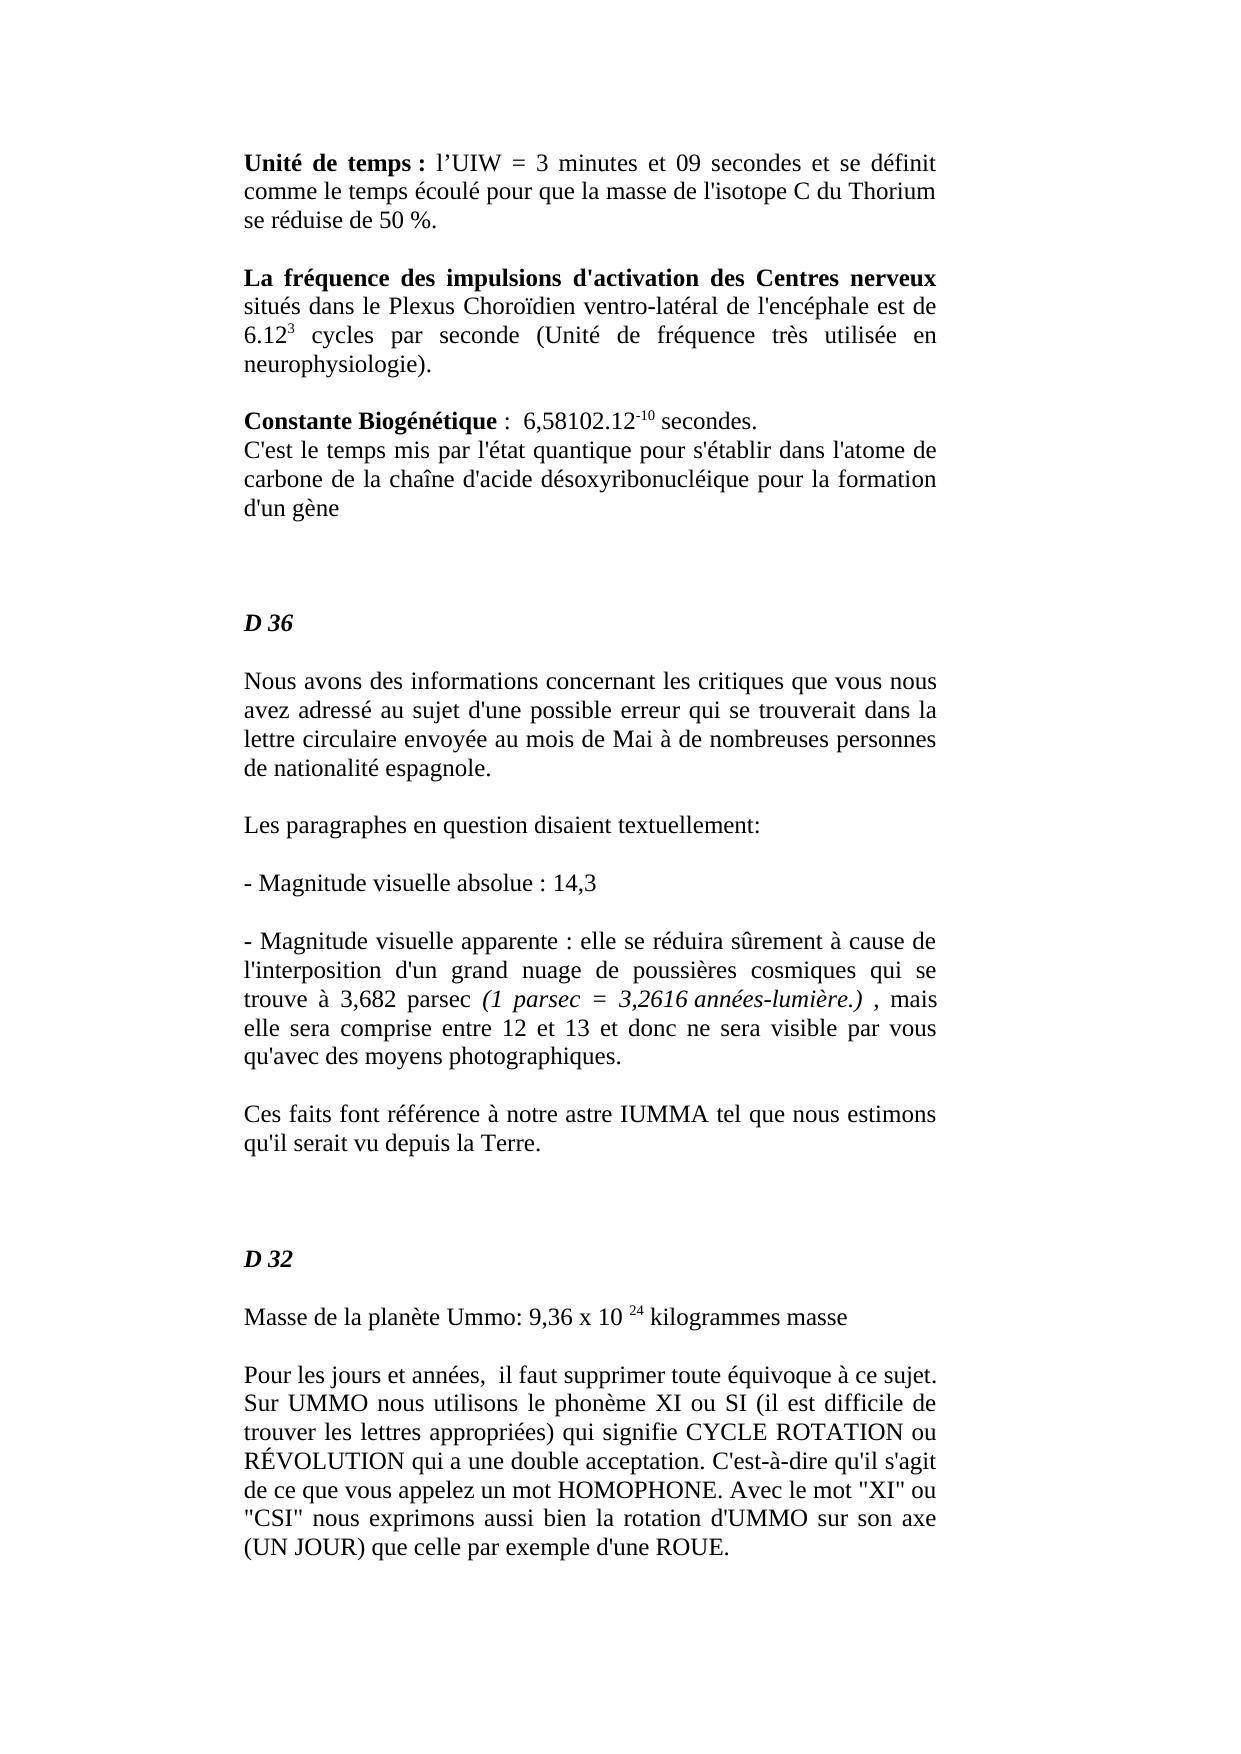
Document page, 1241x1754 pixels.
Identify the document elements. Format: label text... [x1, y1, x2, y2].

text Ces faits font référence à notre astre IUMMA tel que nous estimons qu'il serait vu depuis la Terre. [244, 1099, 937, 1157]
text - Magnitude visuelle apparente : elle se réduira sûrement à cause de l'interposition d'un grand nuage de poussières cosmiques qui se trouve à 3,682 parsec (1 parsec = 3,2616 années-lumière.) , mais elle sera comprise entre 12 et 13 et donc ne sera visible par vous qu'avec des moyens photographiques. [244, 926, 937, 1070]
text C'est le temps mis par l'état quantique pour s'établir dans l'atome de carbone de la chaîne d'acide désoxyribonucléique pour la formation d'un gène [244, 435, 937, 521]
text Les paragraphes en question disaient textuellement: [244, 811, 937, 839]
text - Magnitude visuelle absolue : 14,3 [244, 868, 937, 897]
text Unité de temps : l’UIW = 3 minutes et 09 secondes et se définit comme le temps écoulé pour que la masse de l'isotope C du Thorium se réduise de 50 %. [244, 148, 937, 234]
text Masse de la planète Ummo: 9,36 x 10 24 kilogrammes masse [244, 1302, 937, 1331]
text D 32 [244, 1244, 937, 1273]
text D 36 [244, 608, 937, 637]
text Constante Biogénétique : 6,58102.12-10 secondes. [244, 406, 937, 435]
text Nous avons des informations concernant les critiques que vous nous avez adressé au sujet d'une possible erreur qui se trouverait dans la lettre circulaire envoyée au mois de Mai à de nombreuses personnes de nationalité espagnole. [244, 666, 937, 781]
text Pour les jours et années, il faut supprimer toute équivoque à ce sujet. Sur UMMO nous utilisons le phonème XI ou SI (il est difficile de trouver les lettres appropriées) qui signifie CYCLE ROTATION ou RÉVOLUTION qui a une double acceptation. C'est-à-dire qu'il s'agit de ce que vous appelez un mot HOMOPHONE. Avec le mot "XI" ou "CSI" nous exprimons aussi bien la rotation d'UMMO sur son axe (UN JOUR) que celle par exemple d'une ROUE. [244, 1360, 937, 1561]
text La fréquence des impulsions d'activation des Centres nerveux situés dans le Plexus Choroïdien ventro-latéral de l'encéphale est de 6.123 cycles par seconde (Unité de fréquence très utilisée en neurophysiologie). [244, 263, 937, 378]
